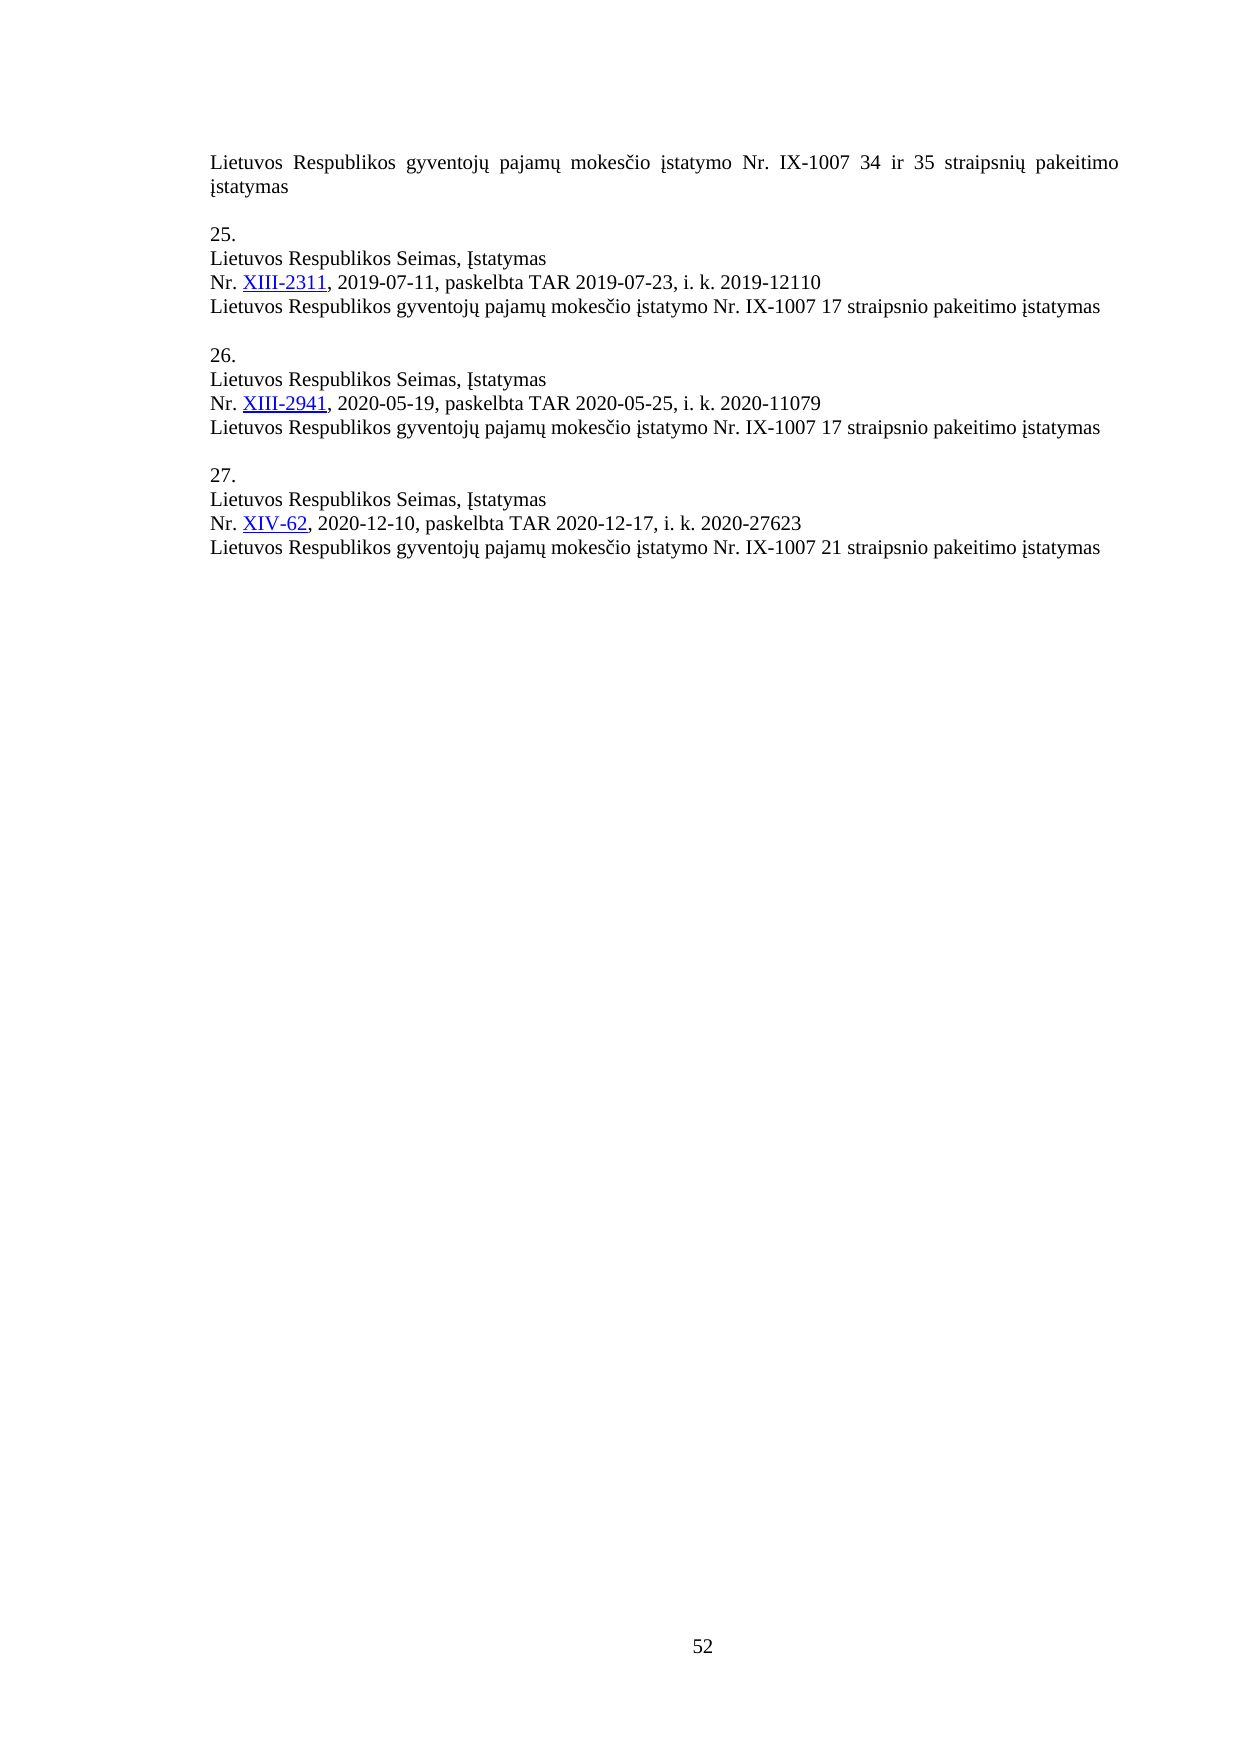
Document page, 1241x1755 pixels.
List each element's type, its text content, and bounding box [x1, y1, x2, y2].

text Lietuvos Respublikos Seimas, Įstatymas [210, 246, 1120, 270]
text Lietuvos Respublikos gyventojų pajamų mokesčio įstatymo Nr. IX-1007 21 straipsnio pakeitimo įstatymas [210, 535, 1120, 559]
text Nr. XIV-62, 2020-12-10, paskelbta TAR 2020-12-17, i. k. 2020-27623 [210, 511, 1120, 535]
text 26. [210, 342, 1120, 367]
text Nr. XIII-2941, 2020-05-19, paskelbta TAR 2020-05-25, i. k. 2020-11079 [210, 391, 1120, 415]
text Lietuvos Respublikos gyventojų pajamų mokesčio įstatymo Nr. IX-1007 17 straipsnio pakeitimo įstatymas [210, 294, 1120, 318]
text 25. [210, 222, 1120, 246]
text 27. [210, 463, 1120, 487]
text Lietuvos Respublikos Seimas, Įstatymas [210, 367, 1120, 391]
text Lietuvos Respublikos gyventojų pajamų mokesčio įstatymo Nr. IX-1007 34 ir 35 straipsnių pakeitimo įstatymas [210, 150, 1120, 198]
text Nr. XIII-2311, 2019-07-11, paskelbta TAR 2019-07-23, i. k. 2019-12110 [210, 270, 1120, 294]
text Lietuvos Respublikos gyventojų pajamų mokesčio įstatymo Nr. IX-1007 17 straipsnio pakeitimo įstatymas [210, 415, 1120, 439]
text Lietuvos Respublikos Seimas, Įstatymas [210, 487, 1120, 511]
